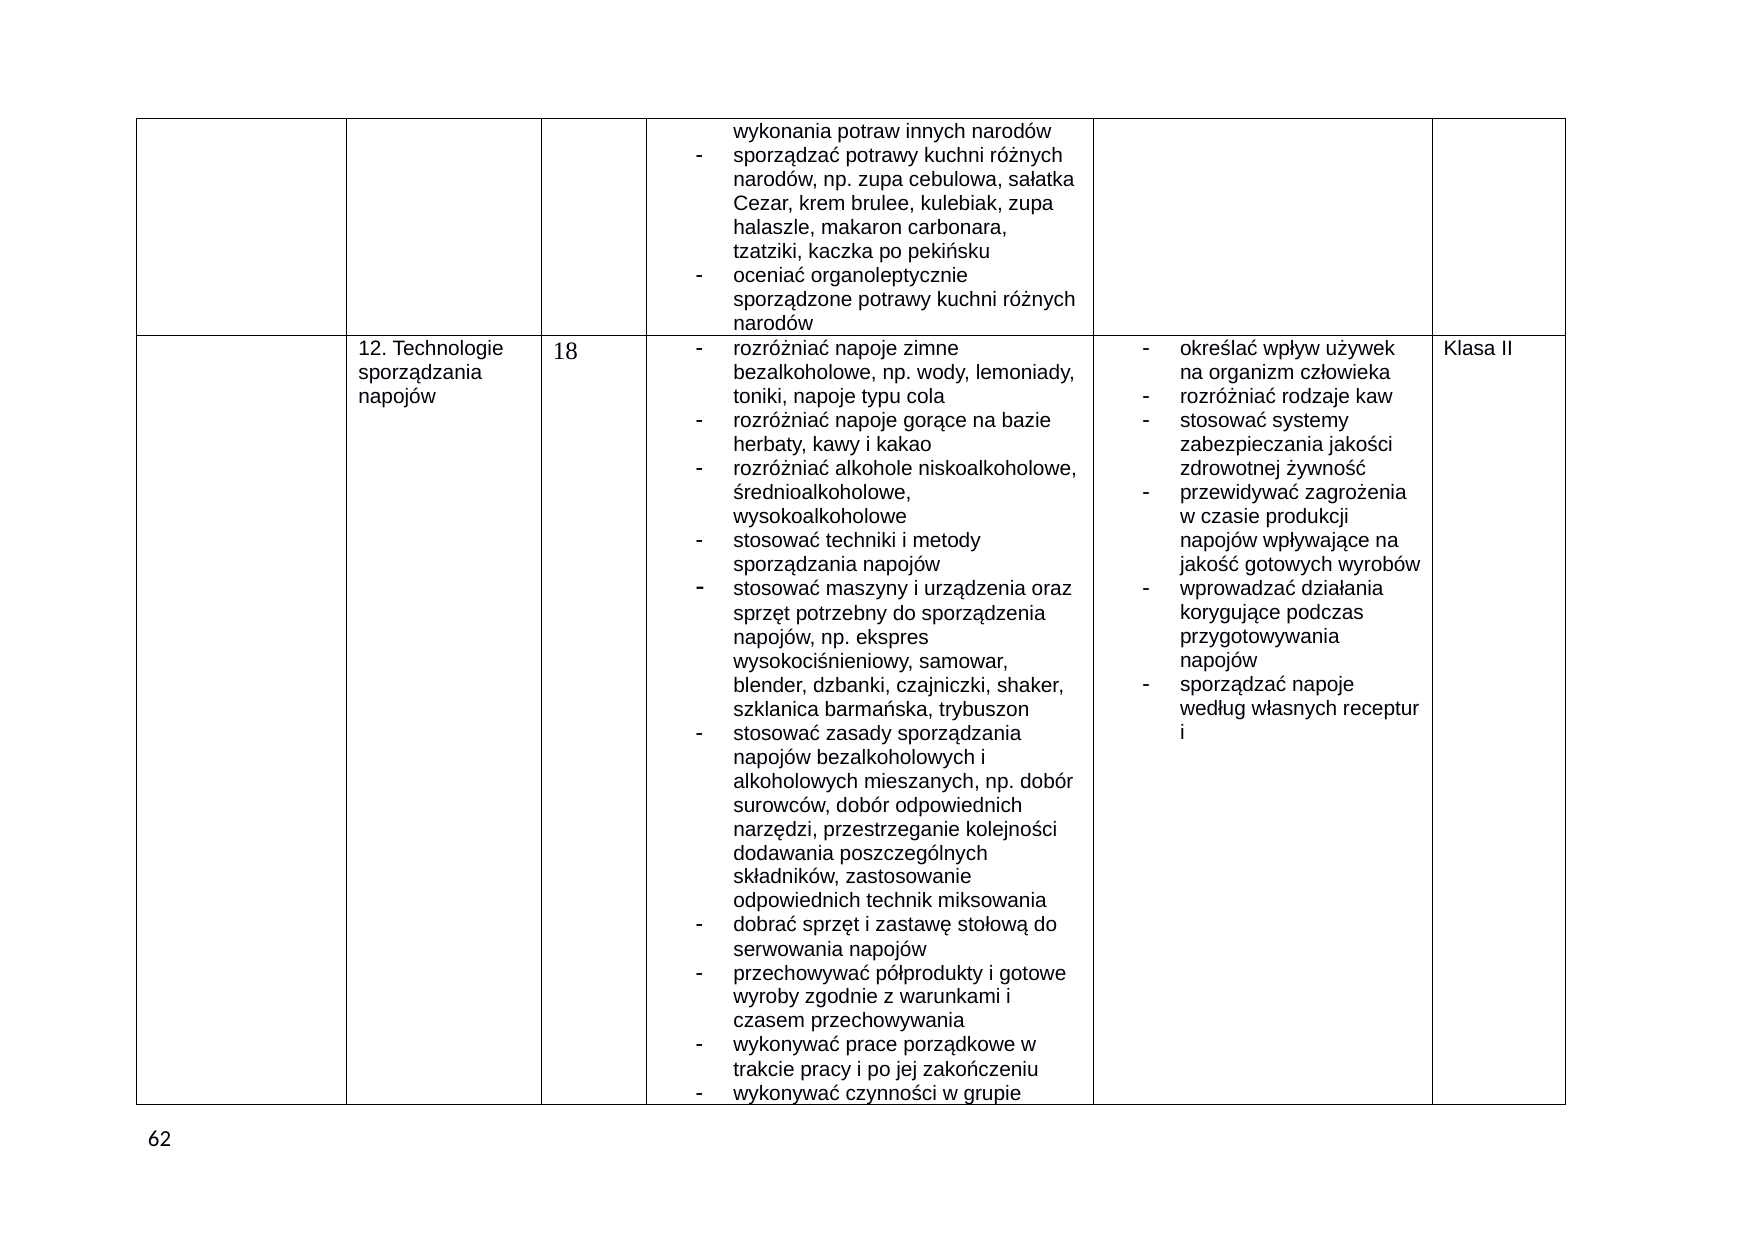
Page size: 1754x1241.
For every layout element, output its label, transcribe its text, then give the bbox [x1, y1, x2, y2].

table_cell [542, 119, 646, 335]
table_cell określać wpływ używek na organizm człowieka rozróżniać rodzaje kaw stosować systemy zabezpieczania jakości zdrowotnej żywność przewidywać zagrożenia w czasie produkcji napojów wpływające na jakość gotowych wyrobów wprowadzać działania korygujące podczas przygotowywania napojów sporządzać napoje według własnych receptur i [1094, 336, 1432, 1104]
table_cell rozróżniać napoje zimne bezalkoholowe, np. wody, lemoniady, toniki, napoje typu cola rozróżniać napoje gorące na bazie herbaty, kawy i kakao rozróżniać alkohole niskoalkoholowe, średnioalkoholowe, wysokoalkoholowe stosować techniki i metody sporządzania napojów stosować maszyny i urządzenia oraz sprzęt potrzebny do sporządzenia napojów, np. ekspres wysokociśnieniowy, samowar, blender, dzbanki, czajniczki, shaker, szklanica barmańska, trybuszon stosować zasady sporządzania napojów bezalkoholowych i alkoholowych mieszanych, np. dobór surowców, dobór odpowiednich narzędzi, przestrzeganie kolejności dodawania poszczególnych składników, zastosowanie odpowiednich technik miksowania dobrać sprzęt i zastawę stołową do serwowania napojów przechowywać półprodukty i gotowe wyroby zgodnie z warunkami i czasem przechowywania wykonywać prace porządkowe w trakcie pracy i po jej zakończeniu wykonywać czynności w grupie [647, 336, 1093, 1104]
table_cell Klasa II [1433, 336, 1565, 1104]
table_cell [137, 336, 346, 1104]
table_cell wykonania potraw innych narodów sporządzać potrawy kuchni różnych narodów, np. zupa cebulowa, sałatka Cezar, krem brulee, kulebiak, zupa halaszle, makaron carbonara, tzatziki, kaczka po pekińsku oceniać organoleptycznie sporządzone potrawy kuchni różnych narodów [647, 119, 1093, 335]
table_cell [1433, 119, 1565, 335]
table_cell [137, 119, 346, 335]
table_cell [1094, 119, 1432, 335]
table_cell 12. Technologie sporządzania napojów [347, 336, 541, 1104]
table_cell 18 [542, 336, 646, 1104]
table_cell [347, 119, 541, 335]
